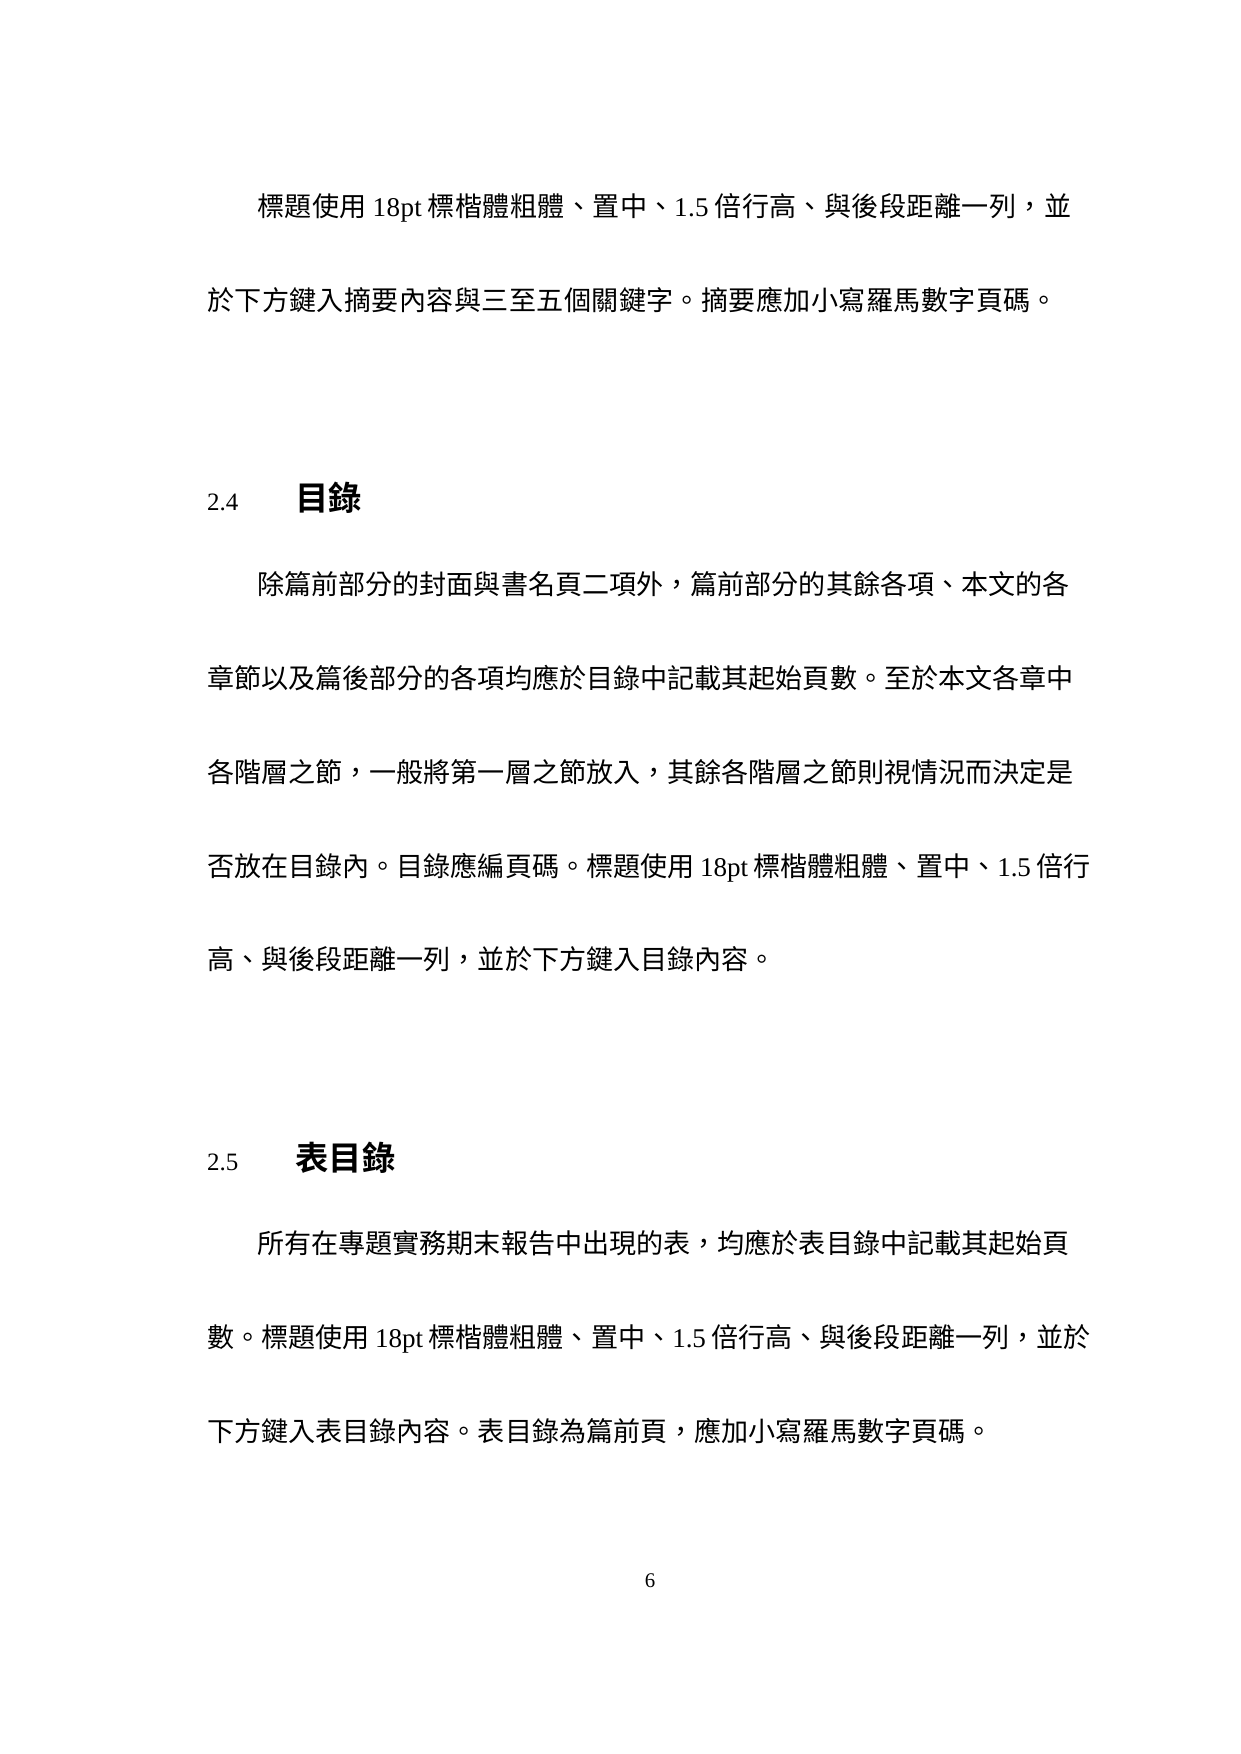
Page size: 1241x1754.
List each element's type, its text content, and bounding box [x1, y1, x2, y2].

text 除篇前部分的封面與書名頁二項外，篇前部分的其餘各項、本文的各章節以及篇後部分的各項均應於目錄中記載其起始頁數。至於本文各章中各階層之節，一般將第一層之節放入，其餘各階層之節則視情況而決定是否放在目錄內。目錄應編頁碼。標題使用18pt標楷體粗體、置中、1.5倍行高、與後段距離一列，並於下方鍵入目錄內容。 [207, 541, 1092, 979]
text 標題使用18pt標楷體粗體、置中、1.5倍行高、與後段距離一列，並於下方鍵入摘要內容與三至五個關鍵字。摘要應加小寫羅馬數字頁碼。 [207, 163, 1092, 319]
text 所有在專題實務期末報告中出現的表，均應於表目錄中記載其起始頁數。標題使用18pt標楷體粗體、置中、1.5倍行高、與後段距離一列，並於下方鍵入表目錄內容。表目錄為篇前頁，應加小寫羅馬數字頁碼。 [207, 1200, 1092, 1450]
list 表目錄 [207, 1114, 1092, 1176]
list 目錄 [207, 455, 1092, 517]
